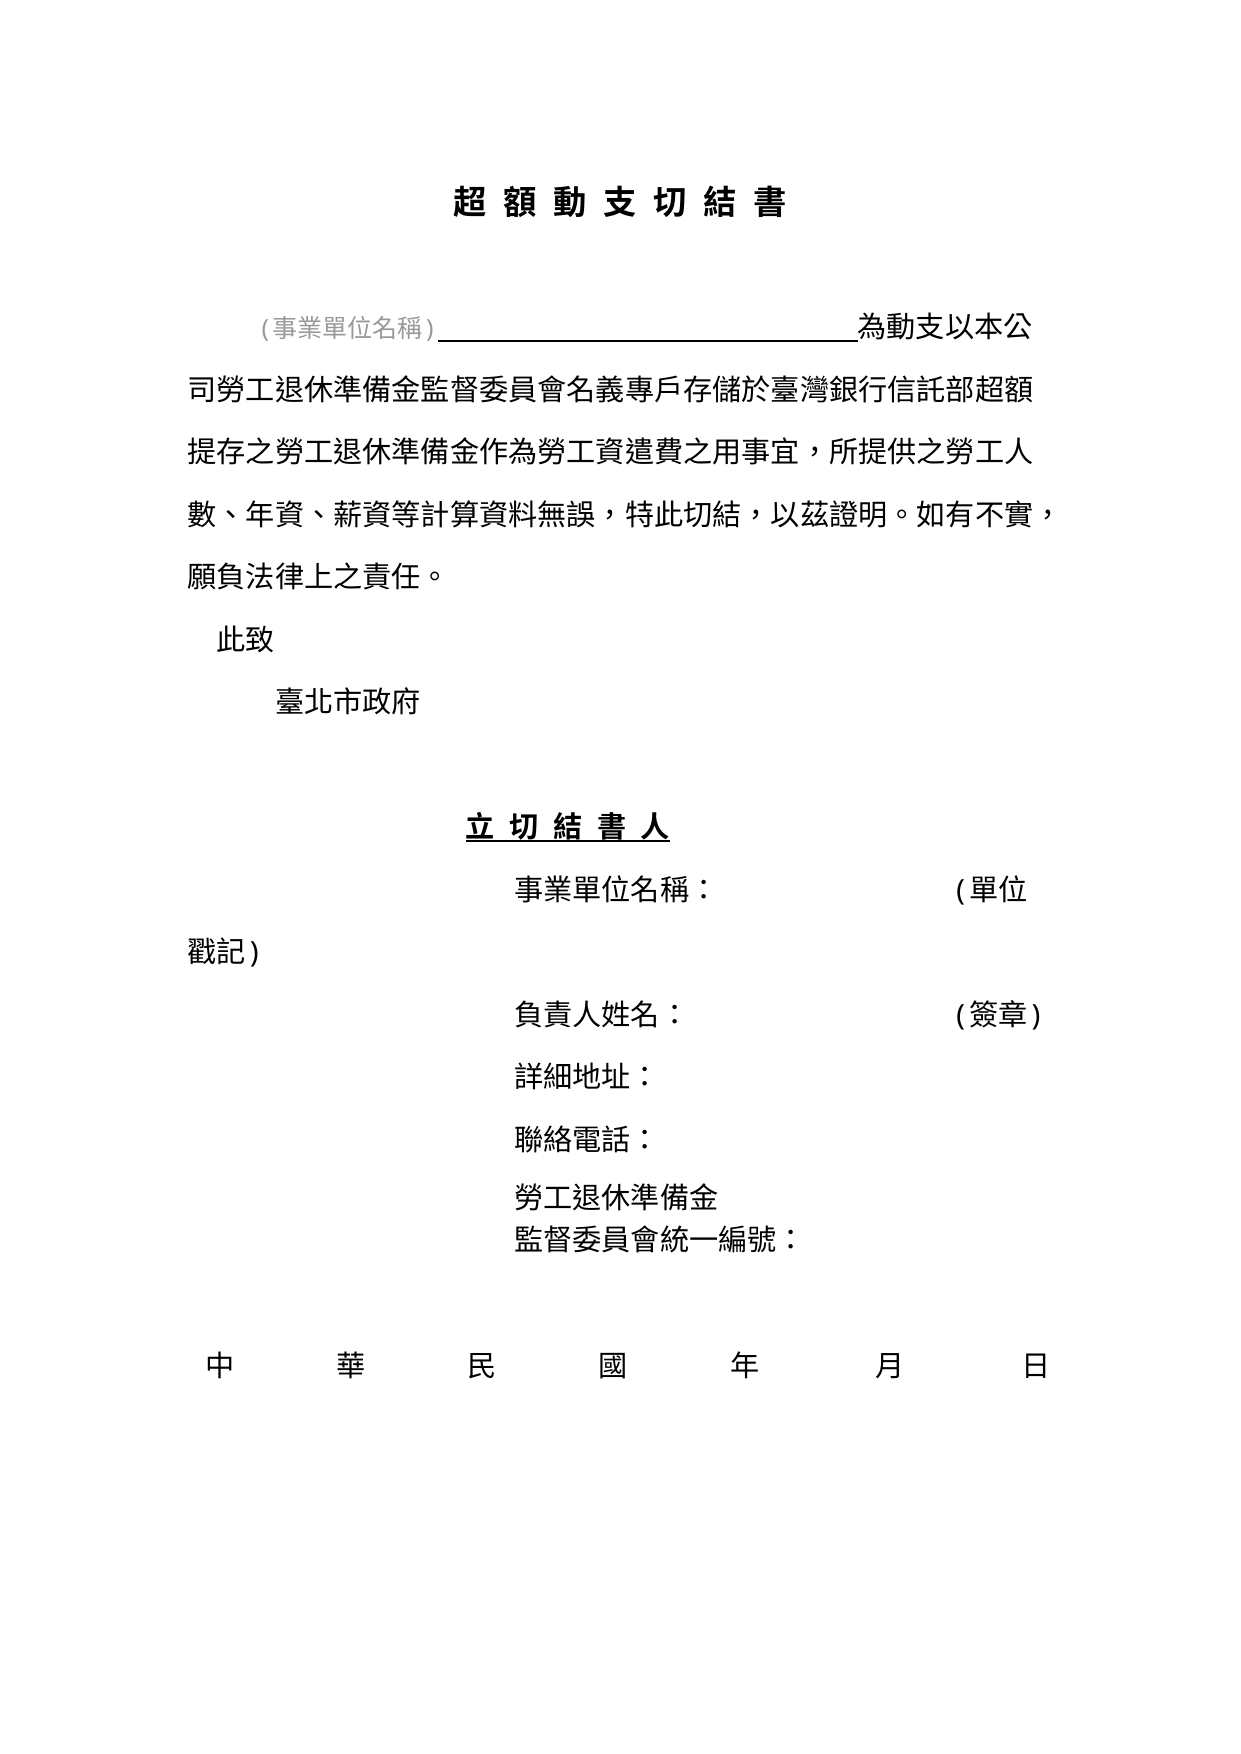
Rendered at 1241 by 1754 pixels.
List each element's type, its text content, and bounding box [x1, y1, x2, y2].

text (事業單位名稱) 為動支以本公司勞工退休準備金監督委員會名義專戶存儲於臺灣銀行信託部超額提存之勞工退休準備金作為勞工資遣費之用事宜，所提供之勞工人數、年資、薪資等計算資料無誤，特此切結，以茲證明。如有不實，願負法律上之責任。 [187, 283, 1053, 596]
text 臺北市政府 [187, 658, 1053, 721]
text 負責人姓名： (簽章) [187, 971, 1053, 1033]
text 超 額 動 支 切 結 書 [187, 158, 1053, 221]
text 勞工退休準備金 監督委員會統一編號： [187, 1174, 1053, 1259]
text 詳細地址： [187, 1033, 1053, 1096]
text 事業單位名稱： (單位戳記) [187, 846, 1053, 971]
text 聯絡電話： [187, 1096, 1053, 1158]
text 中 華 民 國 年 月 日 [187, 1322, 1053, 1384]
text 立 切 結 書 人 [187, 783, 1053, 846]
text 此致 [187, 596, 1053, 658]
